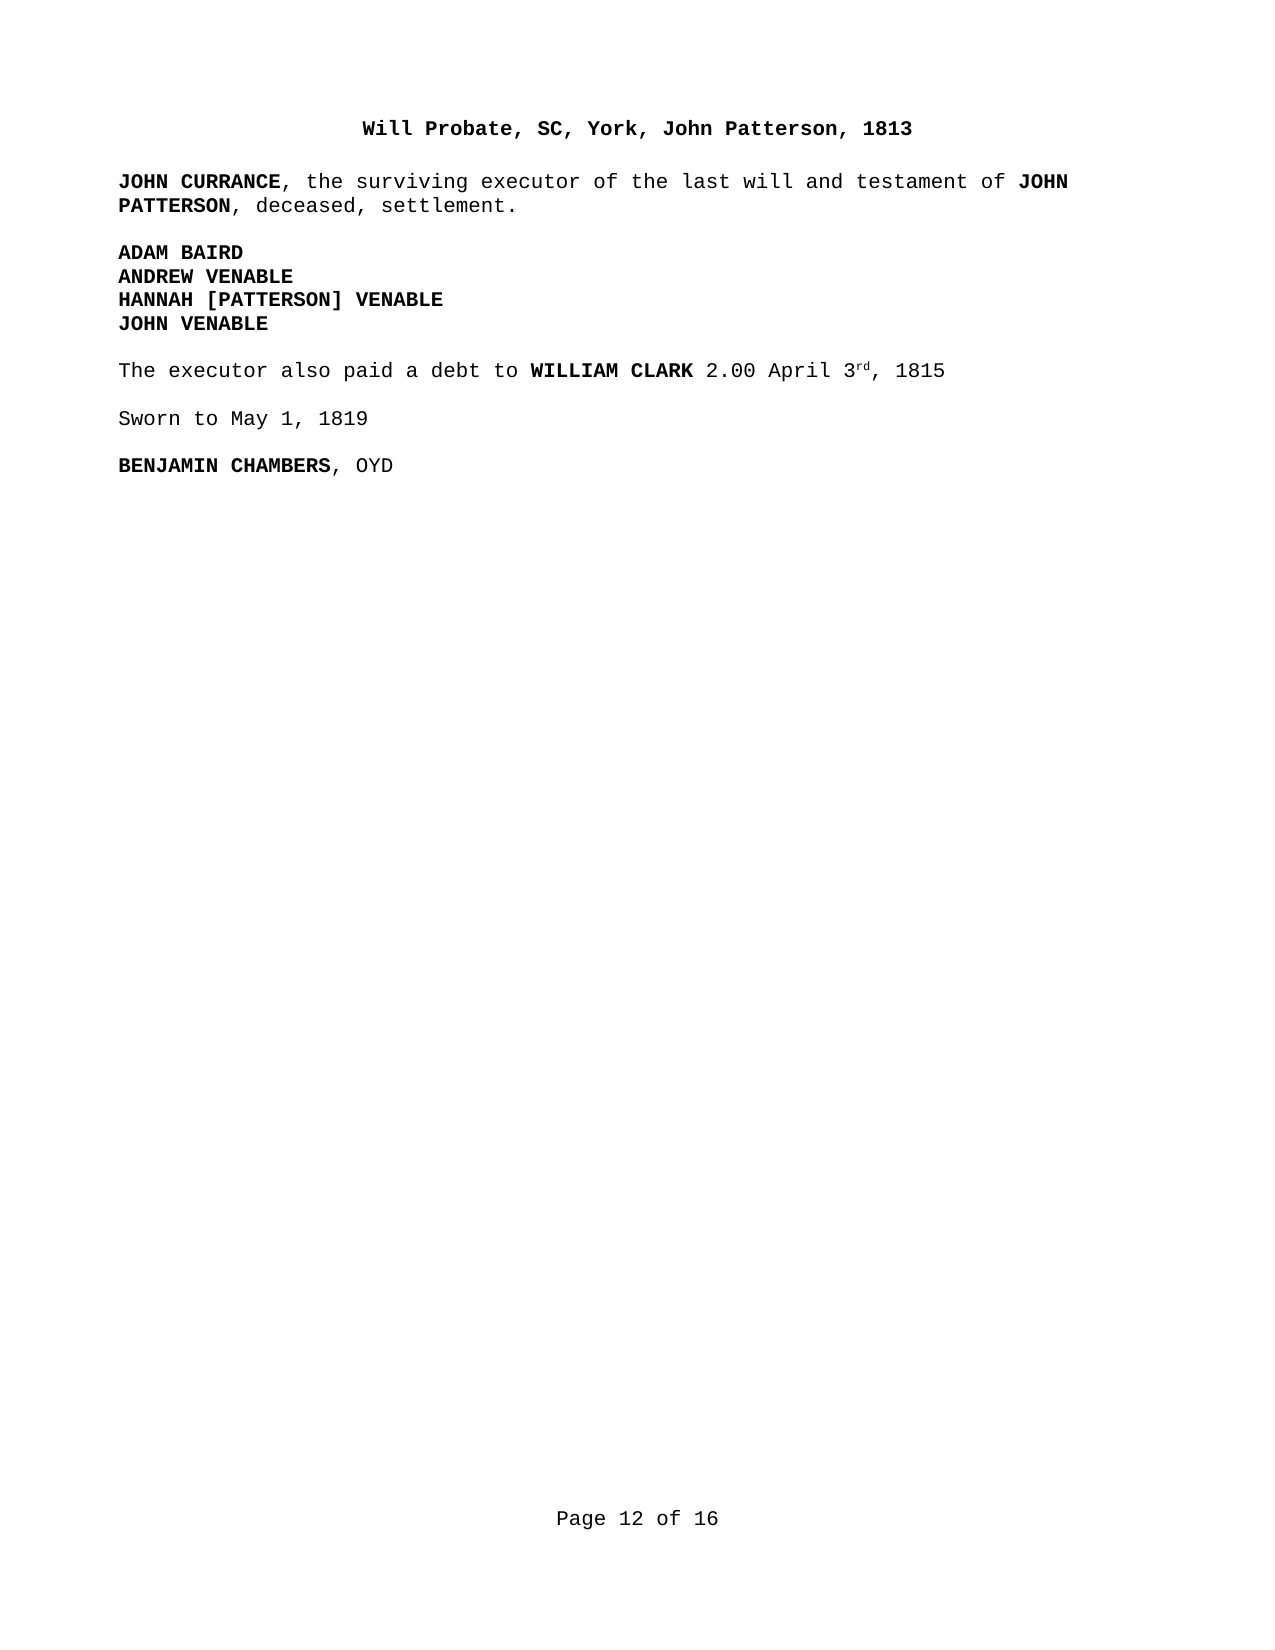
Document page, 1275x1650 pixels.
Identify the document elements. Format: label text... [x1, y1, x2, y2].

text Sworn to May 1, 1819 [118, 408, 1157, 431]
text Benjamin Chambers, OYD [118, 455, 1157, 479]
text ANDREW VENABLE [118, 266, 1157, 289]
text Adam baird [118, 242, 1157, 266]
text JOHN VENABLE [118, 313, 1157, 337]
text Hannah [PATTERSON] Venable [118, 289, 1157, 313]
text The executor also paid a debt to William Clark 2.00 April 3rd, 1815 [118, 360, 1157, 384]
text John Currance, the surviving executor of the last will and testament of John Patterson, deceased, settlement. [118, 171, 1157, 218]
